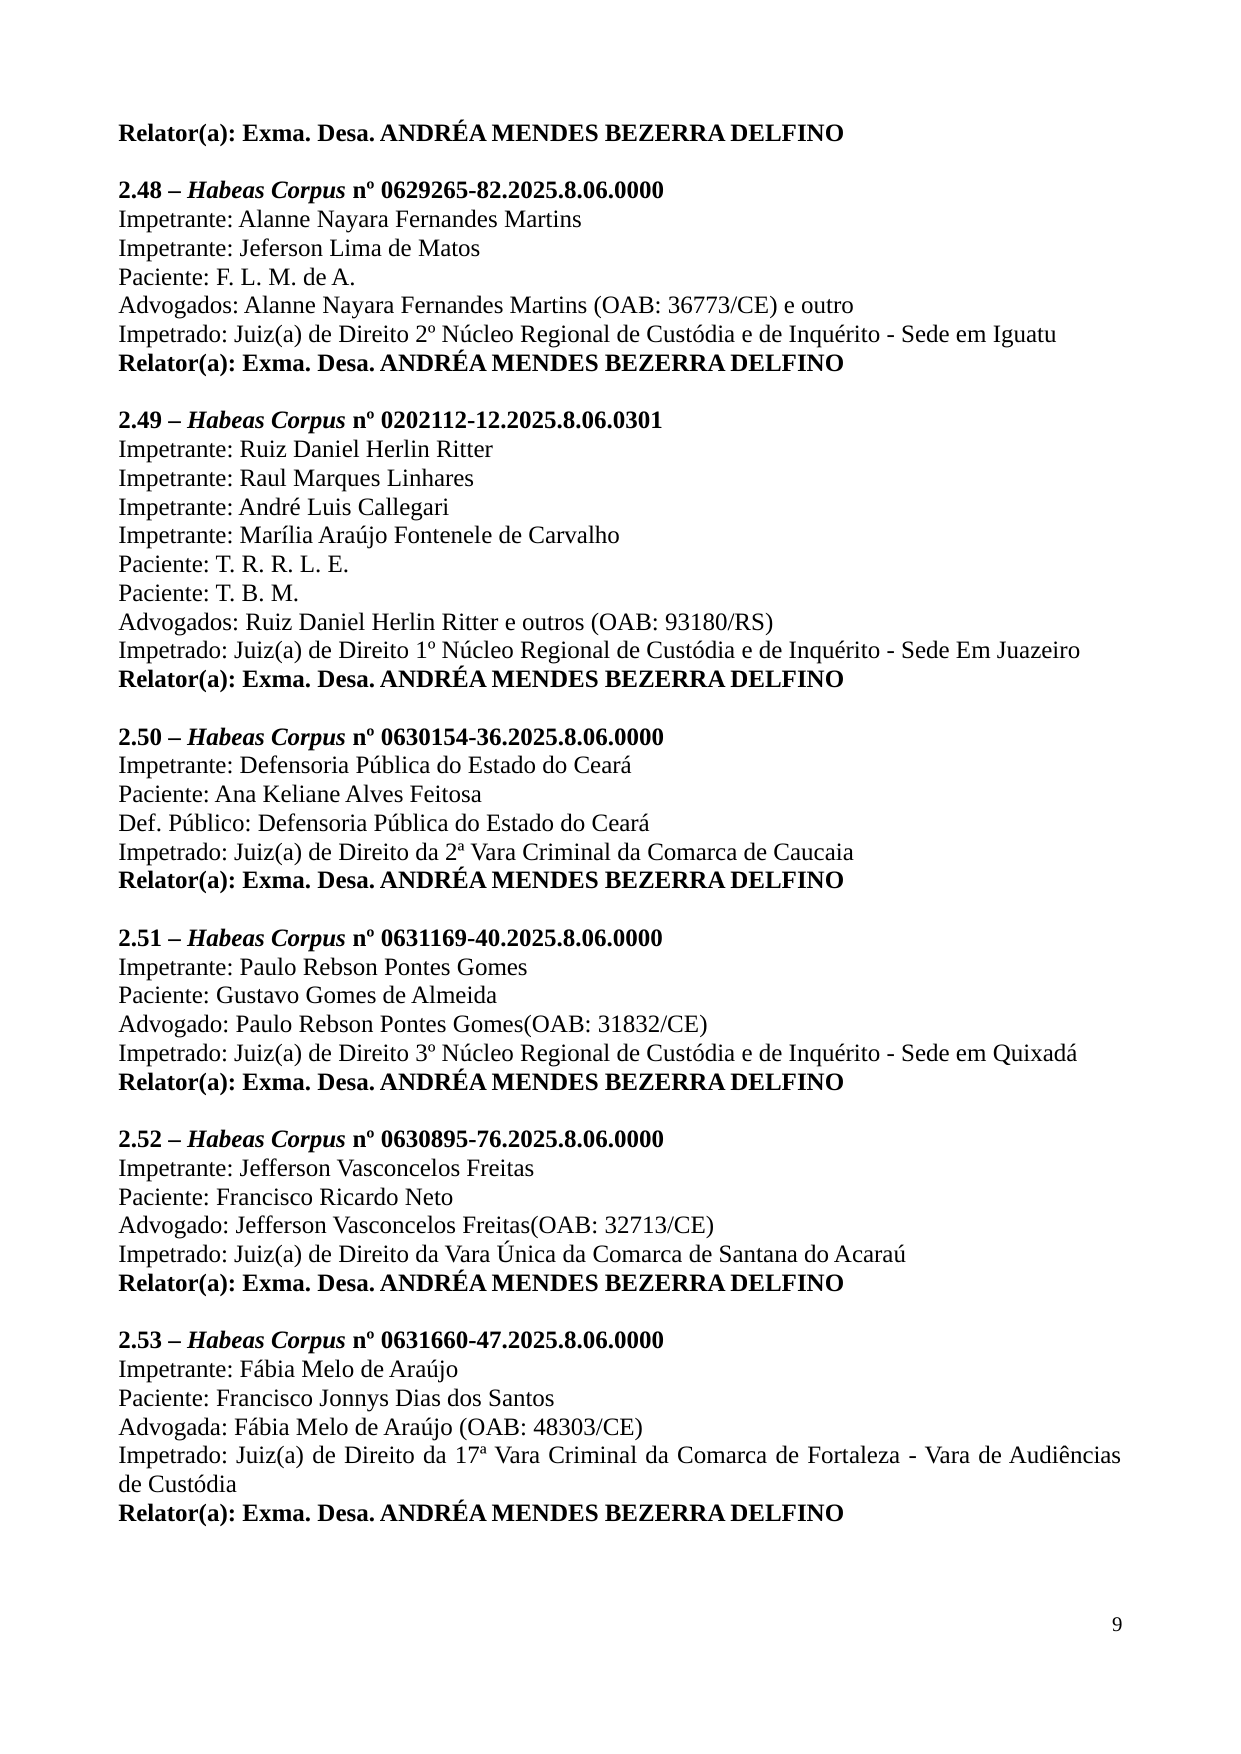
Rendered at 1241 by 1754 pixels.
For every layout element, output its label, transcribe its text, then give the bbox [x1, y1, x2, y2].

text Impetrado: Juiz(a) de Direito da Vara Única da Comarca de Santana do Acaraú [118, 1239, 1122, 1268]
text Impetrante: André Luis Callegari [118, 492, 1122, 521]
text 2.48 – Habeas Corpus nº 0629265-82.2025.8.06.0000 [118, 176, 1122, 204]
text Impetrado: Juiz(a) de Direito da 2ª Vara Criminal da Comarca de Caucaia [118, 837, 1122, 866]
text Def. Público: Defensoria Pública do Estado do Ceará [118, 808, 1122, 837]
text Paciente: Francisco Jonnys Dias dos Santos [118, 1383, 1122, 1412]
text Paciente: T. B. M. [118, 578, 1122, 607]
text Impetrante: Ruiz Daniel Herlin Ritter [118, 434, 1122, 463]
text Impetrante: Jeferson Lima de Matos [118, 233, 1122, 262]
text Advogados: Alanne Nayara Fernandes Martins (OAB: 36773/CE) e outro [118, 291, 1122, 319]
text Impetrado: Juiz(a) de Direito 1º Núcleo Regional de Custódia e de Inquérito - Sede Em Juazeiro [118, 636, 1122, 664]
text Paciente: Gustavo Gomes de Almeida [118, 981, 1122, 1009]
text Impetrante: Defensoria Pública do Estado do Ceará [118, 751, 1122, 779]
text Relator(a): Exma. Desa. ANDRÉA MENDES BEZERRA DELFINO [118, 1498, 1122, 1527]
text Relator(a): Exma. Desa. ANDRÉA MENDES BEZERRA DELFINO [118, 1067, 1122, 1096]
text Paciente: F. L. M. de A. [118, 262, 1122, 291]
text Impetrado: Juiz(a) de Direito 3º Núcleo Regional de Custódia e de Inquérito - Sede em Quixadá [118, 1038, 1122, 1067]
text Advogados: Ruiz Daniel Herlin Ritter e outros (OAB: 93180/RS) [118, 607, 1122, 636]
text Impetrante: Marília Araújo Fontenele de Carvalho [118, 521, 1122, 549]
text Paciente: Ana Keliane Alves Feitosa [118, 779, 1122, 808]
text 2.49 – Habeas Corpus nº 0202112-12.2025.8.06.0301 [118, 406, 1122, 434]
text Paciente: T. R. R. L. E. [118, 549, 1122, 578]
text 2.52 – Habeas Corpus nº 0630895-76.2025.8.06.0000 [118, 1124, 1122, 1153]
text Relator(a): Exma. Desa. ANDRÉA MENDES BEZERRA DELFINO [118, 348, 1122, 377]
text 2.53 – Habeas Corpus nº 0631660-47.2025.8.06.0000 [118, 1326, 1122, 1354]
text Advogado: Paulo Rebson Pontes Gomes(OAB: 31832/CE) [118, 1009, 1122, 1038]
text Impetrante: Jefferson Vasconcelos Freitas [118, 1153, 1122, 1182]
text Advogada: Fábia Melo de Araújo (OAB: 48303/CE) [118, 1412, 1122, 1441]
text Impetrante: Raul Marques Linhares [118, 463, 1122, 492]
text Relator(a): Exma. Desa. ANDRÉA MENDES BEZERRA DELFINO [118, 664, 1122, 693]
text Paciente: Francisco Ricardo Neto [118, 1182, 1122, 1211]
text Impetrado: Juiz(a) de Direito 2º Núcleo Regional de Custódia e de Inquérito - Sede em Iguatu [118, 319, 1122, 348]
text Impetrante: Alanne Nayara Fernandes Martins [118, 204, 1122, 233]
text 2.51 – Habeas Corpus nº 0631169-40.2025.8.06.0000 [118, 923, 1122, 952]
text Relator(a): Exma. Desa. ANDRÉA MENDES BEZERRA DELFINO [118, 118, 1122, 147]
text Impetrado: Juiz(a) de Direito da 17ª Vara Criminal da Comarca de Fortaleza - Vara de Audiências de Custódia [118, 1441, 1122, 1498]
text 2.50 – Habeas Corpus nº 0630154-36.2025.8.06.0000 [118, 722, 1122, 751]
text Advogado: Jefferson Vasconcelos Freitas(OAB: 32713/CE) [118, 1211, 1122, 1239]
text Impetrante: Fábia Melo de Araújo [118, 1354, 1122, 1383]
text Relator(a): Exma. Desa. ANDRÉA MENDES BEZERRA DELFINO [118, 866, 1122, 894]
text Relator(a): Exma. Desa. ANDRÉA MENDES BEZERRA DELFINO [118, 1268, 1122, 1297]
text Impetrante: Paulo Rebson Pontes Gomes [118, 952, 1122, 981]
